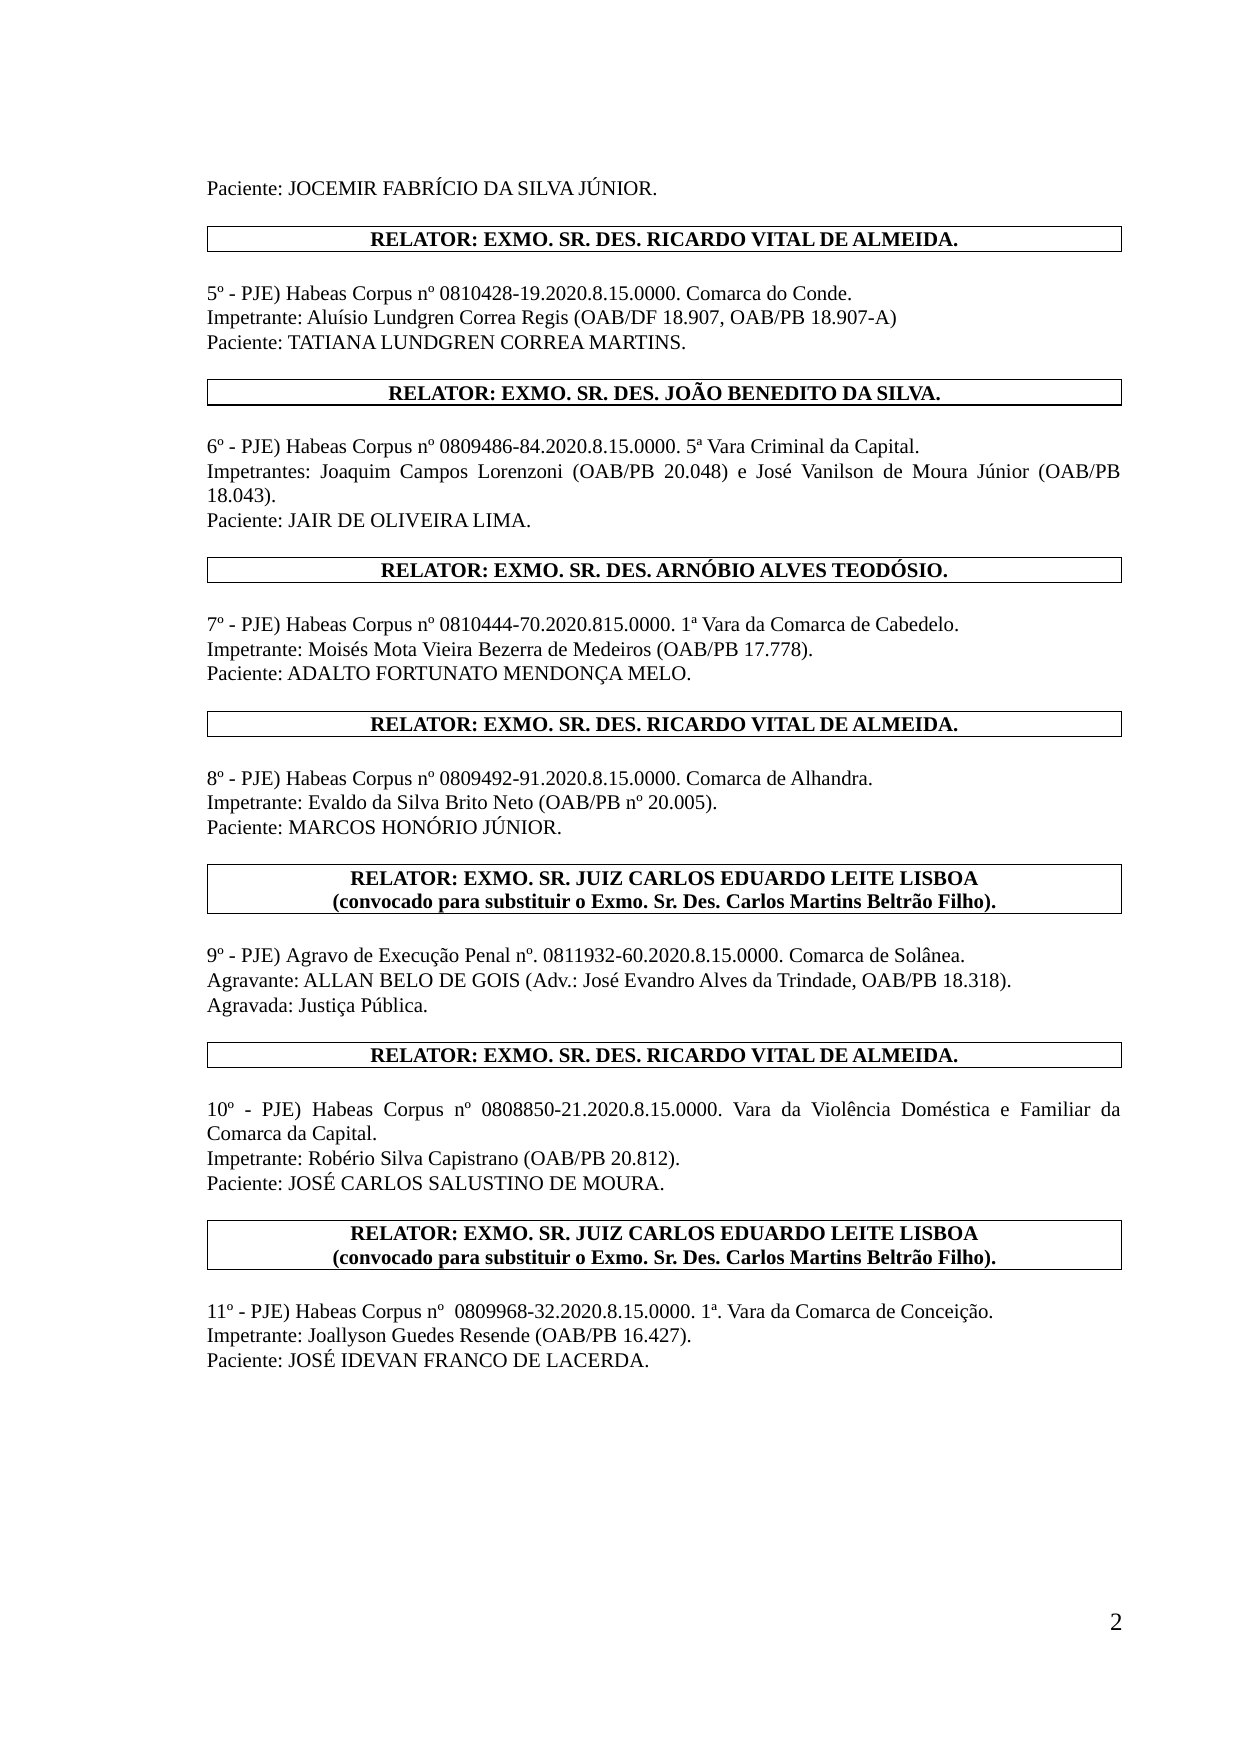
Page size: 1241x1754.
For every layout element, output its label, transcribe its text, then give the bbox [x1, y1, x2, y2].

text Paciente: JOCEMIR FABRÍCIO DA SILVA JÚNIOR. [207, 176, 1122, 200]
text Impetrantes: Joaquim Campos Lorenzoni (OAB/PB 20.048) e José Vanilson de Moura Júnior (OAB/PB 18.043). [207, 459, 1122, 507]
text (convocado para substituir o Exmo. Sr. Des. Carlos Martins Beltrão Filho). [208, 888, 1121, 913]
text (convocado para substituir o Exmo. Sr. Des. Carlos Martins Beltrão Filho). [208, 1244, 1121, 1269]
text Paciente: JAIR DE OLIVEIRA LIMA. [207, 508, 1122, 532]
text 5º - PJE) Habeas Corpus nº 0810428-19.2020.8.15.0000. Comarca do Conde. [207, 281, 1122, 305]
text 11º - PJE) Habeas Corpus nº 0809968-32.2020.8.15.0000. 1ª. Vara da Comarca de Conceição. [207, 1299, 1122, 1323]
text RELATOR: EXMO. SR. JUIZ CARLOS EDUARDO LEITE LISBOA [208, 865, 1121, 888]
text 10º - PJE) Habeas Corpus nº 0808850-21.2020.8.15.0000. Vara da Violência Doméstica e Familiar da Comarca da Capital. [207, 1097, 1122, 1145]
text Paciente: JOSÉ CARLOS SALUSTINO DE MOURA. [207, 1170, 1122, 1194]
text Paciente: TATIANA LUNDGREN CORREA MARTINS. [207, 330, 1122, 354]
text Impetrante: Joallyson Guedes Resende (OAB/PB 16.427). [207, 1323, 1122, 1347]
text 7º - PJE) Habeas Corpus nº 0810444-70.2020.815.0000. 1ª Vara da Comarca de Cabedelo. [207, 612, 1122, 636]
text RELATOR: EXMO. SR. DES. JOÃO BENEDITO DA SILVA. [208, 380, 1121, 404]
text Impetrante: Moisés Mota Vieira Bezerra de Medeiros (OAB/PB 17.778). [207, 637, 1122, 661]
text 6º - PJE) Habeas Corpus nº 0809486-84.2020.8.15.0000. 5ª Vara Criminal da Capital. [207, 434, 1122, 458]
text RELATOR: EXMO. SR. DES. RICARDO VITAL DE ALMEIDA. [208, 712, 1121, 736]
text Paciente: ADALTO FORTUNATO MENDONÇA MELO. [207, 661, 1122, 685]
text RELATOR: EXMO. SR. DES. RICARDO VITAL DE ALMEIDA. [208, 227, 1121, 251]
text Impetrante: Robério Silva Capistrano (OAB/PB 20.812). [207, 1146, 1122, 1170]
text Agravante: ALLAN BELO DE GOIS (Adv.: José Evandro Alves da Trindade, OAB/PB 18.318). [207, 968, 1122, 992]
text RELATOR: EXMO. SR. DES. RICARDO VITAL DE ALMEIDA. [208, 1043, 1121, 1067]
text Agravada: Justiça Pública. [207, 993, 1122, 1017]
text Paciente: JOSÉ IDEVAN FRANCO DE LACERDA. [207, 1348, 1122, 1372]
text 8º - PJE) Habeas Corpus nº 0809492-91.2020.8.15.0000. Comarca de Alhandra. [207, 766, 1122, 790]
text RELATOR: EXMO. SR. JUIZ CARLOS EDUARDO LEITE LISBOA [208, 1221, 1121, 1244]
text RELATOR: EXMO. SR. DES. ARNÓBIO ALVES TEODÓSIO. [208, 558, 1121, 582]
text 9º - PJE) Agravo de Execução Penal nº. 0811932-60.2020.8.15.0000. Comarca de Solânea. [207, 943, 1122, 967]
text Paciente: MARCOS HONÓRIO JÚNIOR. [207, 815, 1122, 839]
text Impetrante: Evaldo da Silva Brito Neto (OAB/PB nº 20.005). [207, 790, 1122, 814]
text Impetrante: Aluísio Lundgren Correa Regis (OAB/DF 18.907, OAB/PB 18.907-A) [207, 305, 1122, 329]
